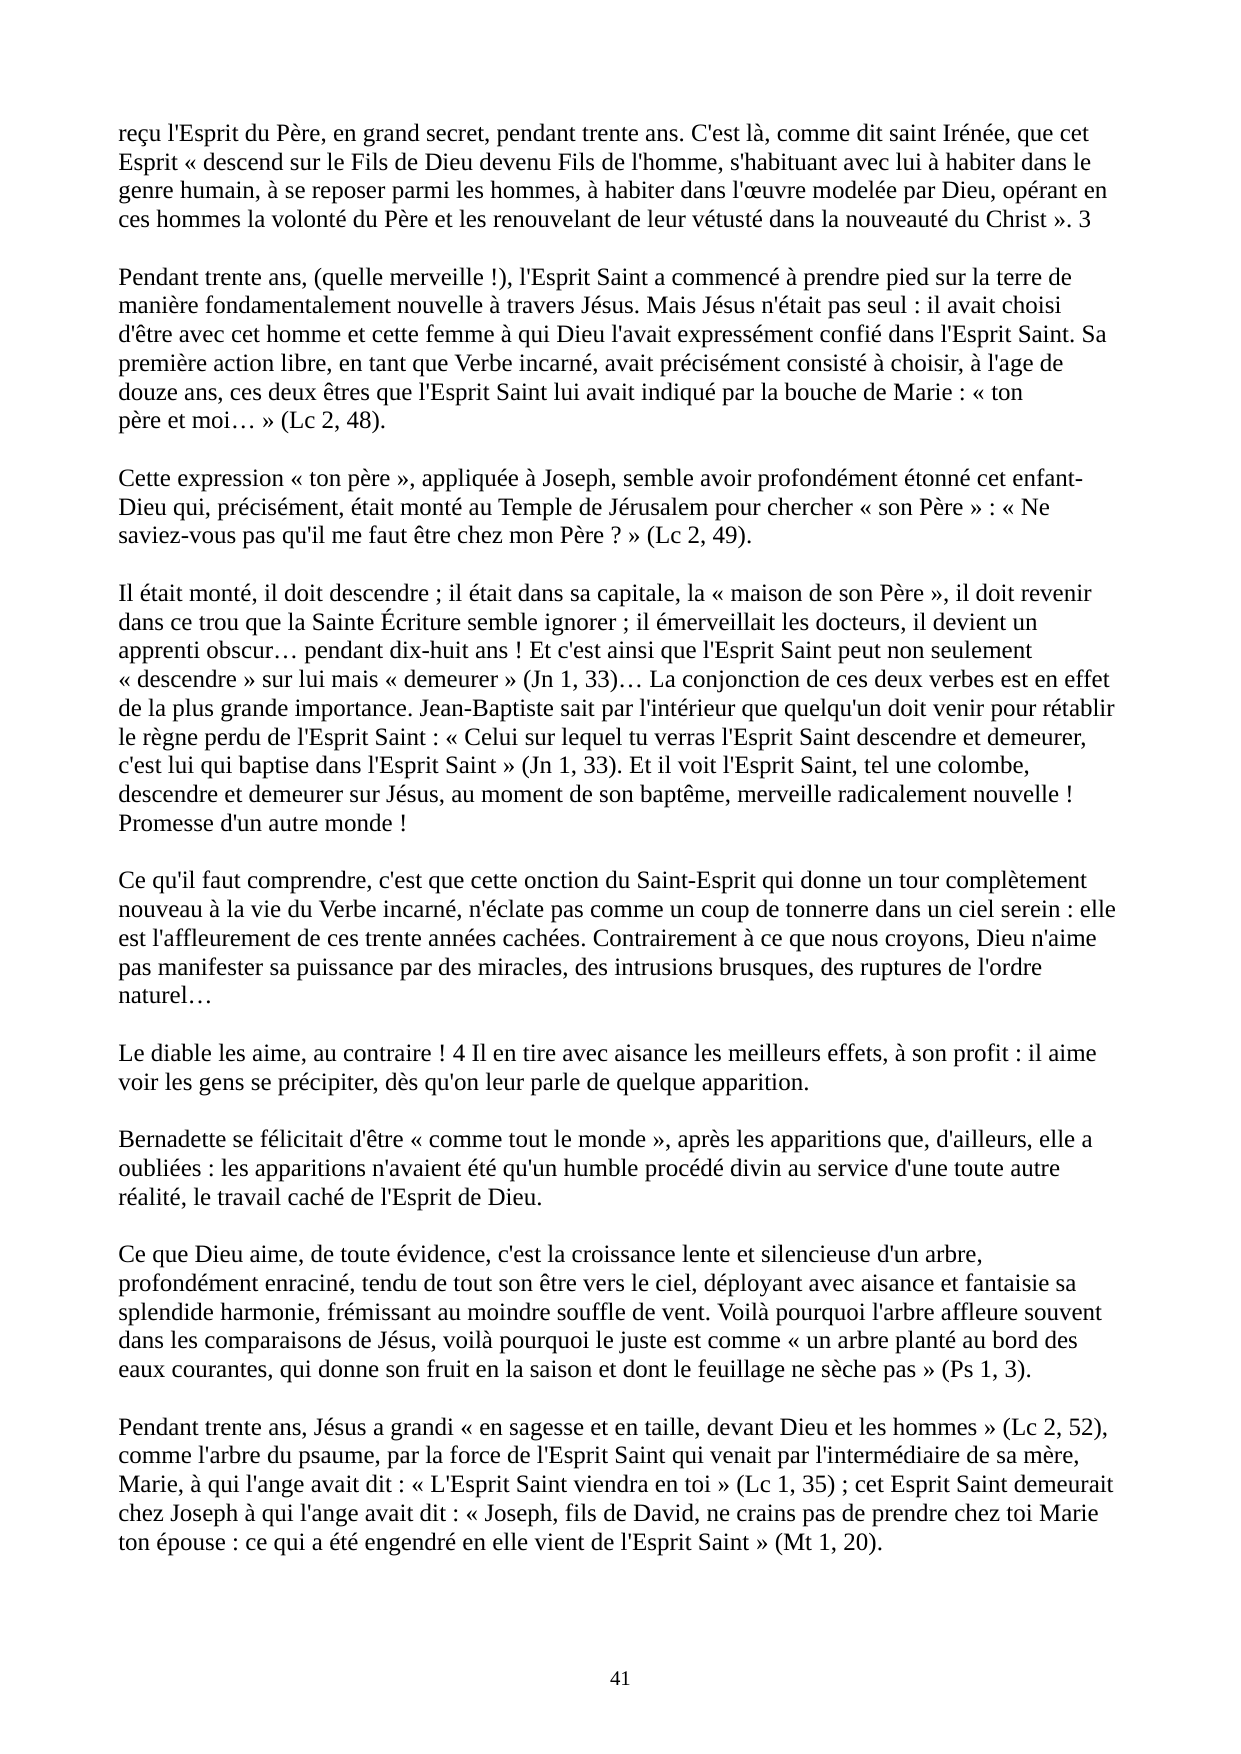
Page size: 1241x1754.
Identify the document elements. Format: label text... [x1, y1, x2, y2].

text père et moi… » (Lc 2, 48). [118, 406, 1122, 434]
text Pendant trente ans, Jésus a grandi « en sagesse et en taille, devant Dieu et les hommes » (Lc 2, 52), comme l'arbre du psaume, par la force de l'Esprit Saint qui venait par l'intermédiaire de sa mère, Marie, à qui l'ange avait dit : « L'Esprit Saint viendra en toi » (Lc 1, 35) ; cet Esprit Saint demeurait chez Joseph à qui l'ange avait dit : « Joseph, fils de David, ne crains pas de prendre chez toi Marie ton épouse : ce qui a été engendré en elle vient de l'Esprit Saint » (Mt 1, 20). [118, 1412, 1122, 1556]
text splendide harmonie, frémissant au moindre souffle de vent. Voilà pourquoi l'arbre affleure souvent dans les comparaisons de Jésus, voilà pourquoi le juste est comme « un arbre planté au bord des [118, 1297, 1122, 1354]
text Ce que Dieu aime, de toute évidence, c'est la croissance lente et silencieuse d'un arbre, profondément enraciné, tendu de tout son être vers le ciel, déployant avec aisance et fantaisie sa [118, 1239, 1122, 1297]
text eaux courantes, qui donne son fruit en la saison et dont le feuillage ne sèche pas » (Ps 1, 3). [118, 1354, 1122, 1383]
text Pendant trente ans, (quelle merveille !), l'Esprit Saint a commencé à prendre pied sur la terre de manière fondamentalement nouvelle à travers Jésus. Mais Jésus n'était pas seul : il avait choisi d'être avec cet homme et cette femme à qui Dieu l'avait expressément confié dans l'Esprit Saint. Sa première action libre, en tant que Verbe incarné, avait précisément consisté à choisir, à l'age de douze ans, ces deux êtres que l'Esprit Saint lui avait indiqué par la bouche de Marie : « ton [118, 262, 1122, 406]
text Le diable les aime, au contraire ! 4 Il en tire avec aisance les meilleurs effets, à son profit : il aime voir les gens se précipiter, dès qu'on leur parle de quelque apparition. [118, 1038, 1122, 1096]
text Bernadette se félicitait d'être « comme tout le monde », après les apparitions que, d'ailleurs, elle a oubliées : les apparitions n'avaient été qu'un humble procédé divin au service d'une toute autre réalité, le travail caché de l'Esprit de Dieu. [118, 1124, 1122, 1211]
text Cette expression « ton père », appliquée à Joseph, semble avoir profondément étonné cet enfant-Dieu qui, précisément, était monté au Temple de Jérusalem pour chercher « son Père » : « Ne saviez-vous pas qu'il me faut être chez mon Père ? » (Lc 2, 49). [118, 463, 1122, 549]
text Ce qu'il faut comprendre, c'est que cette onction du Saint-Esprit qui donne un tour complètement nouveau à la vie du Verbe incarné, n'éclate pas comme un coup de tonnerre dans un ciel serein : elle est l'affleurement de ces trente années cachées. Contrairement à ce que nous croyons, Dieu n'aime pas manifester sa puissance par des miracles, des intrusions brusques, des ruptures de l'ordre naturel… [118, 866, 1122, 1009]
text reçu l'Esprit du Père, en grand secret, pendant trente ans. C'est là, comme dit saint Irénée, que cet Esprit « descend sur le Fils de Dieu devenu Fils de l'homme, s'habituant avec lui à habiter dans le genre humain, à se reposer parmi les hommes, à habiter dans l'œuvre modelée par Dieu, opérant en ces hommes la volonté du Père et les renouvelant de leur vétusté dans la nouveauté du Christ ». 3 [118, 118, 1122, 233]
text Il était monté, il doit descendre ; il était dans sa capitale, la « maison de son Père », il doit revenir dans ce trou que la Sainte Écriture semble ignorer ; il émerveillait les docteurs, il devient un apprenti obscur… pendant dix-huit ans ! Et c'est ainsi que l'Esprit Saint peut non seulement « descendre » sur lui mais « demeurer » (Jn 1, 33)… La conjonction de ces deux verbes est en effet de la plus grande importance. Jean-Baptiste sait par l'intérieur que quelqu'un doit venir pour rétablir le règne perdu de l'Esprit Saint : « Celui sur lequel tu verras l'Esprit Saint descendre et demeurer, c'est lui qui baptise dans l'Esprit Saint » (Jn 1, 33). Et il voit l'Esprit Saint, tel une colombe, descendre et demeurer sur Jésus, au moment de son baptême, merveille radicalement nouvelle ! Promesse d'un autre monde ! [118, 578, 1122, 837]
